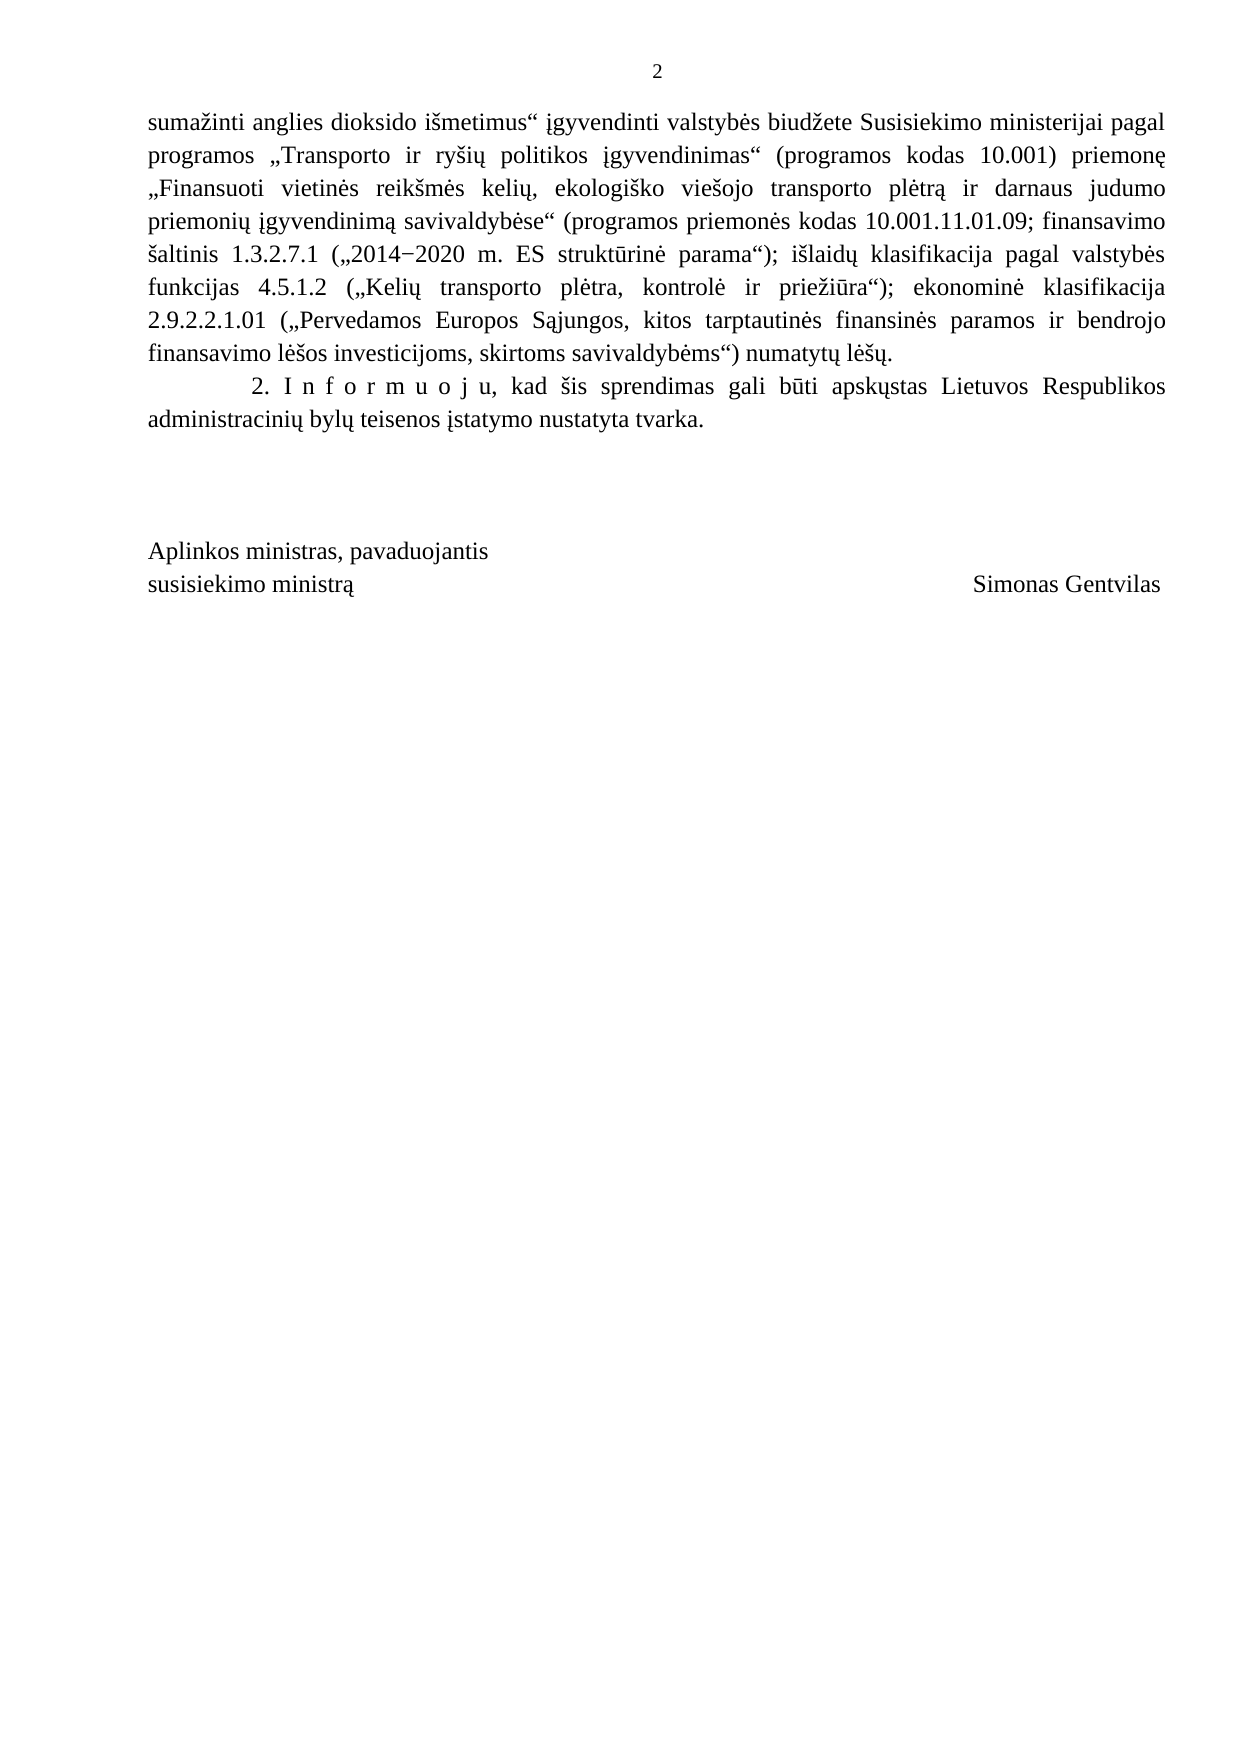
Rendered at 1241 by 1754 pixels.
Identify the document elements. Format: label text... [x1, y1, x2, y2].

text sumažinti anglies dioksido išmetimus“ įgyvendinti valstybės biudžete Susisiekimo ministerijai pagal programos „Transporto ir ryšių politikos įgyvendinimas“ (programos kodas 10.001) priemonę „Finansuoti vietinės reikšmės kelių, ekologiško viešojo transporto plėtrą ir darnaus judumo priemonių įgyvendinimą savivaldybėse“ (programos priemonės kodas 10.001.11.01.09; finansavimo šaltinis 1.3.2.7.1 („2014−2020 m. ES struktūrinė parama“); išlaidų klasifikacija pagal valstybės funkcijas 4.5.1.2 („Kelių transporto plėtra, kontrolė ir priežiūra“); ekonominė klasifikacija 2.9.2.2.1.01 („Pervedamos Europos Sąjungos, kitos tarptautinės finansinės paramos ir bendrojo finansavimo lėšos investicijoms, skirtoms savivaldybėms“) numatytų lėšų. [148, 107, 1167, 367]
text susisiekimo ministrą Simonas Gentvilas [148, 569, 1167, 598]
text Aplinkos ministras, pavaduojantis [148, 536, 1167, 565]
text 2. Informuoju, kad šis sprendimas gali būti apskųstas Lietuvos Respublikos administracinių bylų teisenos įstatymo nustatyta tvarka. [148, 371, 1167, 433]
